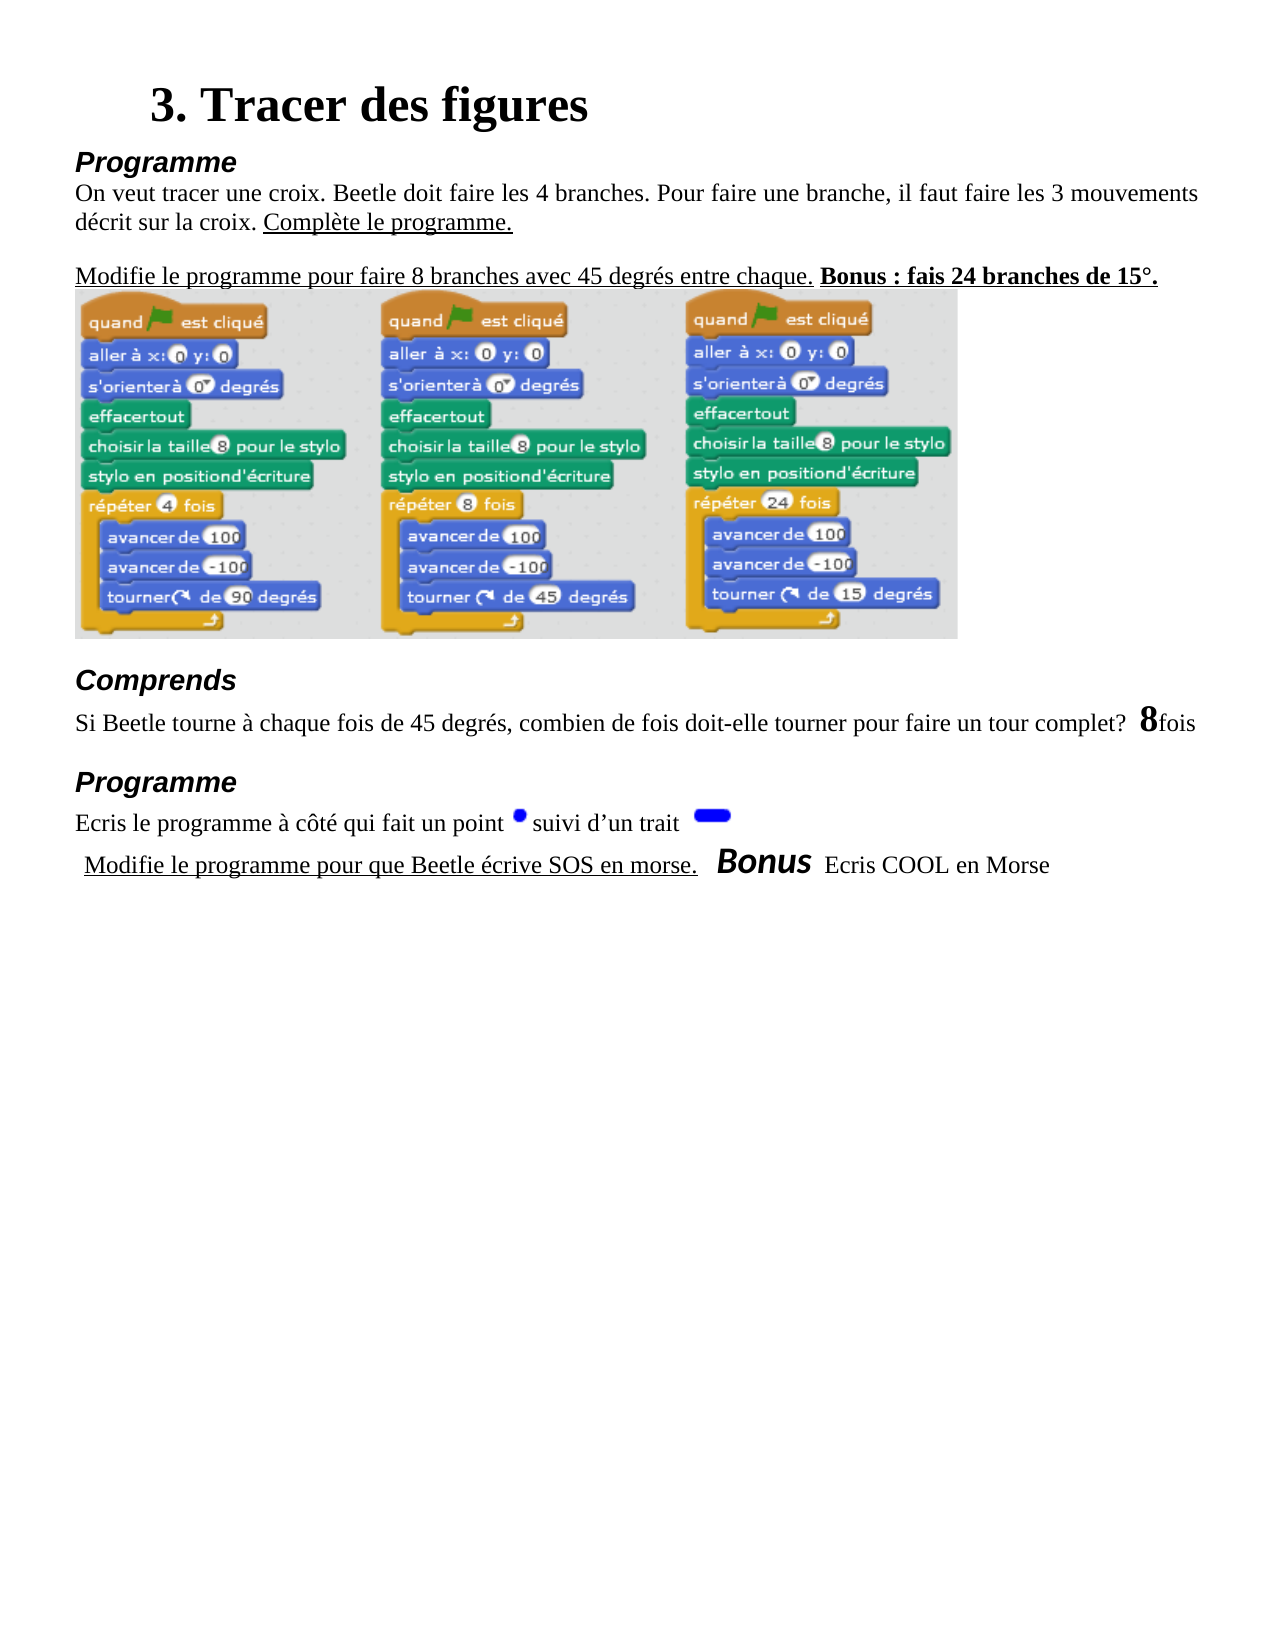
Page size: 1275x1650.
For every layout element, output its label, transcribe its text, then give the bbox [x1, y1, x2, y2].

subtitle 3. Tracer des figures [150, 75, 1191, 132]
text Modifie le programme pour que Beetle écrive SOS en morse. Bonus Ecris COOL en Morse [84, 837, 1191, 882]
text On veut tracer une croix. Beetle doit faire les 4 branches. Pour faire une branche, il faut faire les 3 mouvements décrit sur la croix. Complète le programme. [75, 178, 1200, 236]
text Si Beetle tourne à chaque fois de 45 degrés, combien de fois doit-elle tourner pour faire un tour complet? 8fois [75, 697, 1200, 740]
list Modifie le programme pour faire 8 branches avec 45 degrés entre chaque. Bonus : fais 24 branches de 15°. [75, 261, 1200, 290]
picture [75, 289, 958, 639]
subtitle Programme [75, 765, 1191, 798]
picture [504, 798, 533, 832]
text Ecris le programme à côté qui fait un pointsuivi d’un trait [75, 798, 1200, 837]
subtitle Programme [75, 145, 1191, 178]
picture [685, 798, 739, 832]
subtitle Comprends [75, 663, 1191, 697]
